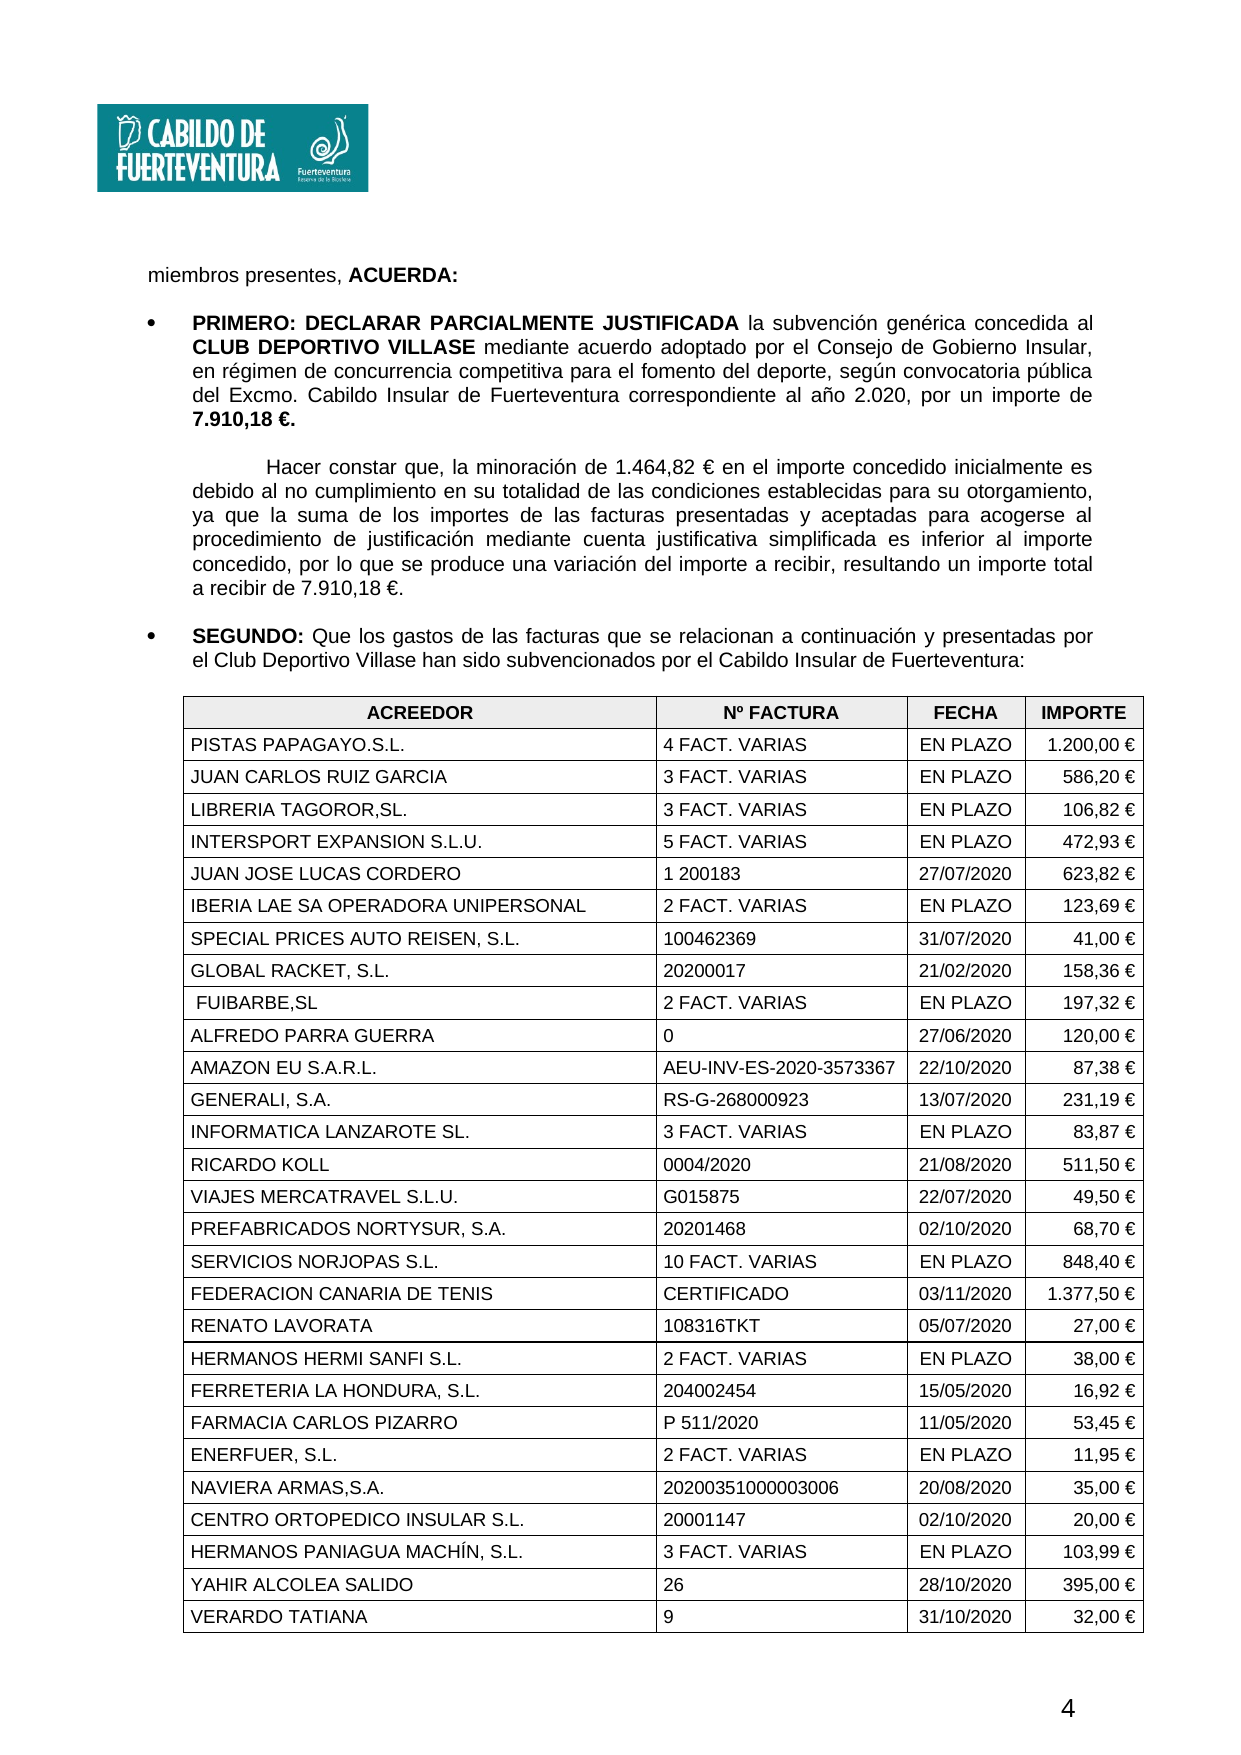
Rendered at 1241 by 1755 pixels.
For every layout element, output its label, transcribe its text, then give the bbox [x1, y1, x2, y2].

table_cell 27/06/2020 [908, 1020, 1025, 1051]
table_cell YAHIR ALCOLEA SALIDO [184, 1569, 656, 1600]
table_header IMPORTE [1026, 697, 1143, 728]
table_cell 586,20 € [1026, 761, 1143, 792]
table_cell 0004/2020 [657, 1149, 907, 1180]
table_cell 22/07/2020 [908, 1181, 1025, 1212]
table_cell 3 FACT. VARIAS [657, 794, 907, 825]
table_header Nº FACTURA [657, 697, 907, 728]
table_cell EN PLAZO [908, 1116, 1025, 1148]
table_cell 31/07/2020 [908, 923, 1025, 954]
text Hacer constar que, la minoración de 1.464,82 € en el importe concedido inicialmente es debido al no cumplimiento en su totalidad de las condiciones establecidas para su otorgamiento, ya que la suma de los importes de las facturas presentadas y aceptadas para acogerse al procedimiento de justificación mediante cuenta justificativa simplificada es inferior al importe concedido, por lo que se produce una variación del importe a recibir, resultando un importe total a recibir de 7.910,18 €. [192, 455, 1093, 599]
text miembros presentes, ACUERDA: [148, 262, 1155, 286]
table_cell RENATO LAVORATA [184, 1310, 656, 1341]
table_header FECHA [908, 697, 1025, 728]
table_cell 11/05/2020 [908, 1407, 1025, 1438]
table_cell 05/07/2020 [908, 1310, 1025, 1341]
table_cell 4 FACT. VARIAS [657, 729, 907, 760]
list PRIMERO: DECLARAR PARCIALMENTE JUSTIFICADA la subvención genérica concedida al CLUB DEPORTIVO VILLASE mediante acuerdo adoptado por el Consejo de Gobierno Insular, en régimen de concurrencia competitiva para el fomento del deporte, según convocatoria pública del Excmo. Cabildo Insular de Fuerteventura correspondiente al año 2.020, por un importe de 7.910,18 €. [148, 310, 1093, 431]
table_cell 623,82 € [1026, 858, 1143, 889]
table_cell 9 [657, 1601, 907, 1632]
table_cell 27,00 € [1026, 1310, 1143, 1341]
table_cell G015875 [657, 1181, 907, 1212]
table_cell 848,40 € [1026, 1246, 1143, 1277]
table_cell 395,00 € [1026, 1569, 1143, 1600]
table_cell INTERSPORT EXPANSION S.L.U. [184, 826, 656, 857]
table_cell 3 FACT. VARIAS [657, 1116, 907, 1148]
table_cell 15/05/2020 [908, 1375, 1025, 1406]
table_cell P 511/2020 [657, 1407, 907, 1438]
table_cell 16,92 € [1026, 1375, 1143, 1406]
table_cell 22/10/2020 [908, 1052, 1025, 1083]
table_cell 53,45 € [1026, 1407, 1143, 1438]
table_cell CENTRO ORTOPEDICO INSULAR S.L. [184, 1504, 656, 1535]
table_cell EN PLAZO [908, 1343, 1025, 1374]
table_cell 120,00 € [1026, 1020, 1143, 1051]
table_cell NAVIERA ARMAS,S.A. [184, 1472, 656, 1503]
table_cell EN PLAZO [908, 826, 1025, 857]
table_cell 20,00 € [1026, 1504, 1143, 1535]
table_cell EN PLAZO [908, 794, 1025, 825]
table_cell 35,00 € [1026, 1472, 1143, 1503]
table_cell IBERIA LAE SA OPERADORA UNIPERSONAL [184, 890, 656, 922]
table_cell INFORMATICA LANZAROTE SL. [184, 1116, 656, 1148]
table_cell 21/02/2020 [908, 955, 1025, 986]
table_cell VIAJES MERCATRAVEL S.L.U. [184, 1181, 656, 1212]
table_cell 27/07/2020 [908, 858, 1025, 889]
table_cell 1 200183 [657, 858, 907, 889]
table_cell 511,50 € [1026, 1149, 1143, 1180]
table_cell 472,93 € [1026, 826, 1143, 857]
table_cell FUIBARBE,SL [184, 987, 656, 1018]
table_cell SERVICIOS NORJOPAS S.L. [184, 1246, 656, 1277]
table_cell AMAZON EU S.A.R.L. [184, 1052, 656, 1083]
table_cell GLOBAL RACKET, S.L. [184, 955, 656, 986]
list SEGUNDO: Que los gastos de las facturas que se relacionan a continuación y presentadas por el Club Deportivo Villase han sido subvencionados por el Cabildo Insular de Fuerteventura: [148, 623, 1093, 672]
table_cell PISTAS PAPAGAYO.S.L. [184, 729, 656, 760]
table_cell 20201468 [657, 1213, 907, 1244]
table_cell CERTIFICADO [657, 1278, 907, 1309]
table_cell 87,38 € [1026, 1052, 1143, 1083]
table_cell 3 FACT. VARIAS [657, 1536, 907, 1567]
table_cell 49,50 € [1026, 1181, 1143, 1212]
table_header ACREEDOR [184, 697, 656, 728]
table_cell 83,87 € [1026, 1116, 1143, 1148]
table_cell 123,69 € [1026, 890, 1143, 922]
table_cell 20001147 [657, 1504, 907, 1535]
table_cell 28/10/2020 [908, 1569, 1025, 1600]
table_cell 38,00 € [1026, 1343, 1143, 1374]
table_cell 68,70 € [1026, 1213, 1143, 1244]
table_cell VERARDO TATIANA [184, 1601, 656, 1632]
table_cell 13/07/2020 [908, 1084, 1025, 1115]
table_cell 5 FACT. VARIAS [657, 826, 907, 857]
table_cell 31/10/2020 [908, 1601, 1025, 1632]
table_cell 231,19 € [1026, 1084, 1143, 1115]
table_cell EN PLAZO [908, 1536, 1025, 1567]
table_cell LIBRERIA TAGOROR,SL. [184, 794, 656, 825]
table_cell ALFREDO PARRA GUERRA [184, 1020, 656, 1051]
table_cell 20200017 [657, 955, 907, 986]
table_cell PREFABRICADOS NORTYSUR, S.A. [184, 1213, 656, 1244]
table_cell 10 FACT. VARIAS [657, 1246, 907, 1277]
table_cell 1.200,00 € [1026, 729, 1143, 760]
table_cell 2 FACT. VARIAS [657, 890, 907, 922]
table_cell 108316TKT [657, 1310, 907, 1341]
table_cell 2 FACT. VARIAS [657, 1343, 907, 1374]
table_cell 2 FACT. VARIAS [657, 987, 907, 1018]
table_cell RICARDO KOLL [184, 1149, 656, 1180]
table_cell HERMANOS HERMI SANFI S.L. [184, 1343, 656, 1374]
table_cell 02/10/2020 [908, 1504, 1025, 1535]
table_cell EN PLAZO [908, 1246, 1025, 1277]
table_cell 100462369 [657, 923, 907, 954]
table_cell EN PLAZO [908, 761, 1025, 792]
table_cell 11,95 € [1026, 1439, 1143, 1471]
table_cell FARMACIA CARLOS PIZARRO [184, 1407, 656, 1438]
table_cell 03/11/2020 [908, 1278, 1025, 1309]
table_cell 106,82 € [1026, 794, 1143, 825]
table_cell RS-G-268000923 [657, 1084, 907, 1115]
table_cell SPECIAL PRICES AUTO REISEN, S.L. [184, 923, 656, 954]
table_cell 204002454 [657, 1375, 907, 1406]
table_cell FERRETERIA LA HONDURA, S.L. [184, 1375, 656, 1406]
table_cell 103,99 € [1026, 1536, 1143, 1567]
table_cell 0 [657, 1020, 907, 1051]
table_cell JUAN JOSE LUCAS CORDERO [184, 858, 656, 889]
table_cell EN PLAZO [908, 987, 1025, 1018]
table_cell FEDERACION CANARIA DE TENIS [184, 1278, 656, 1309]
table_cell 3 FACT. VARIAS [657, 761, 907, 792]
table_cell 21/08/2020 [908, 1149, 1025, 1180]
table_cell EN PLAZO [908, 729, 1025, 760]
table_cell EN PLAZO [908, 1439, 1025, 1471]
table_cell 1.377,50 € [1026, 1278, 1143, 1309]
table_cell JUAN CARLOS RUIZ GARCIA [184, 761, 656, 792]
table_cell 20200351000003006 [657, 1472, 907, 1503]
table_cell 2 FACT. VARIAS [657, 1439, 907, 1471]
table_cell 32,00 € [1026, 1601, 1143, 1632]
table_cell 20/08/2020 [908, 1472, 1025, 1503]
table_cell 26 [657, 1569, 907, 1600]
table_cell EN PLAZO [908, 890, 1025, 922]
table_cell 02/10/2020 [908, 1213, 1025, 1244]
table_cell 158,36 € [1026, 955, 1143, 986]
table_cell HERMANOS PANIAGUA MACHÍN, S.L. [184, 1536, 656, 1567]
table_cell 41,00 € [1026, 923, 1143, 954]
table_cell GENERALI, S.A. [184, 1084, 656, 1115]
table_cell ENERFUER, S.L. [184, 1439, 656, 1471]
table_cell AEU-INV-ES-2020-3573367 [657, 1052, 907, 1083]
table_cell 197,32 € [1026, 987, 1143, 1018]
